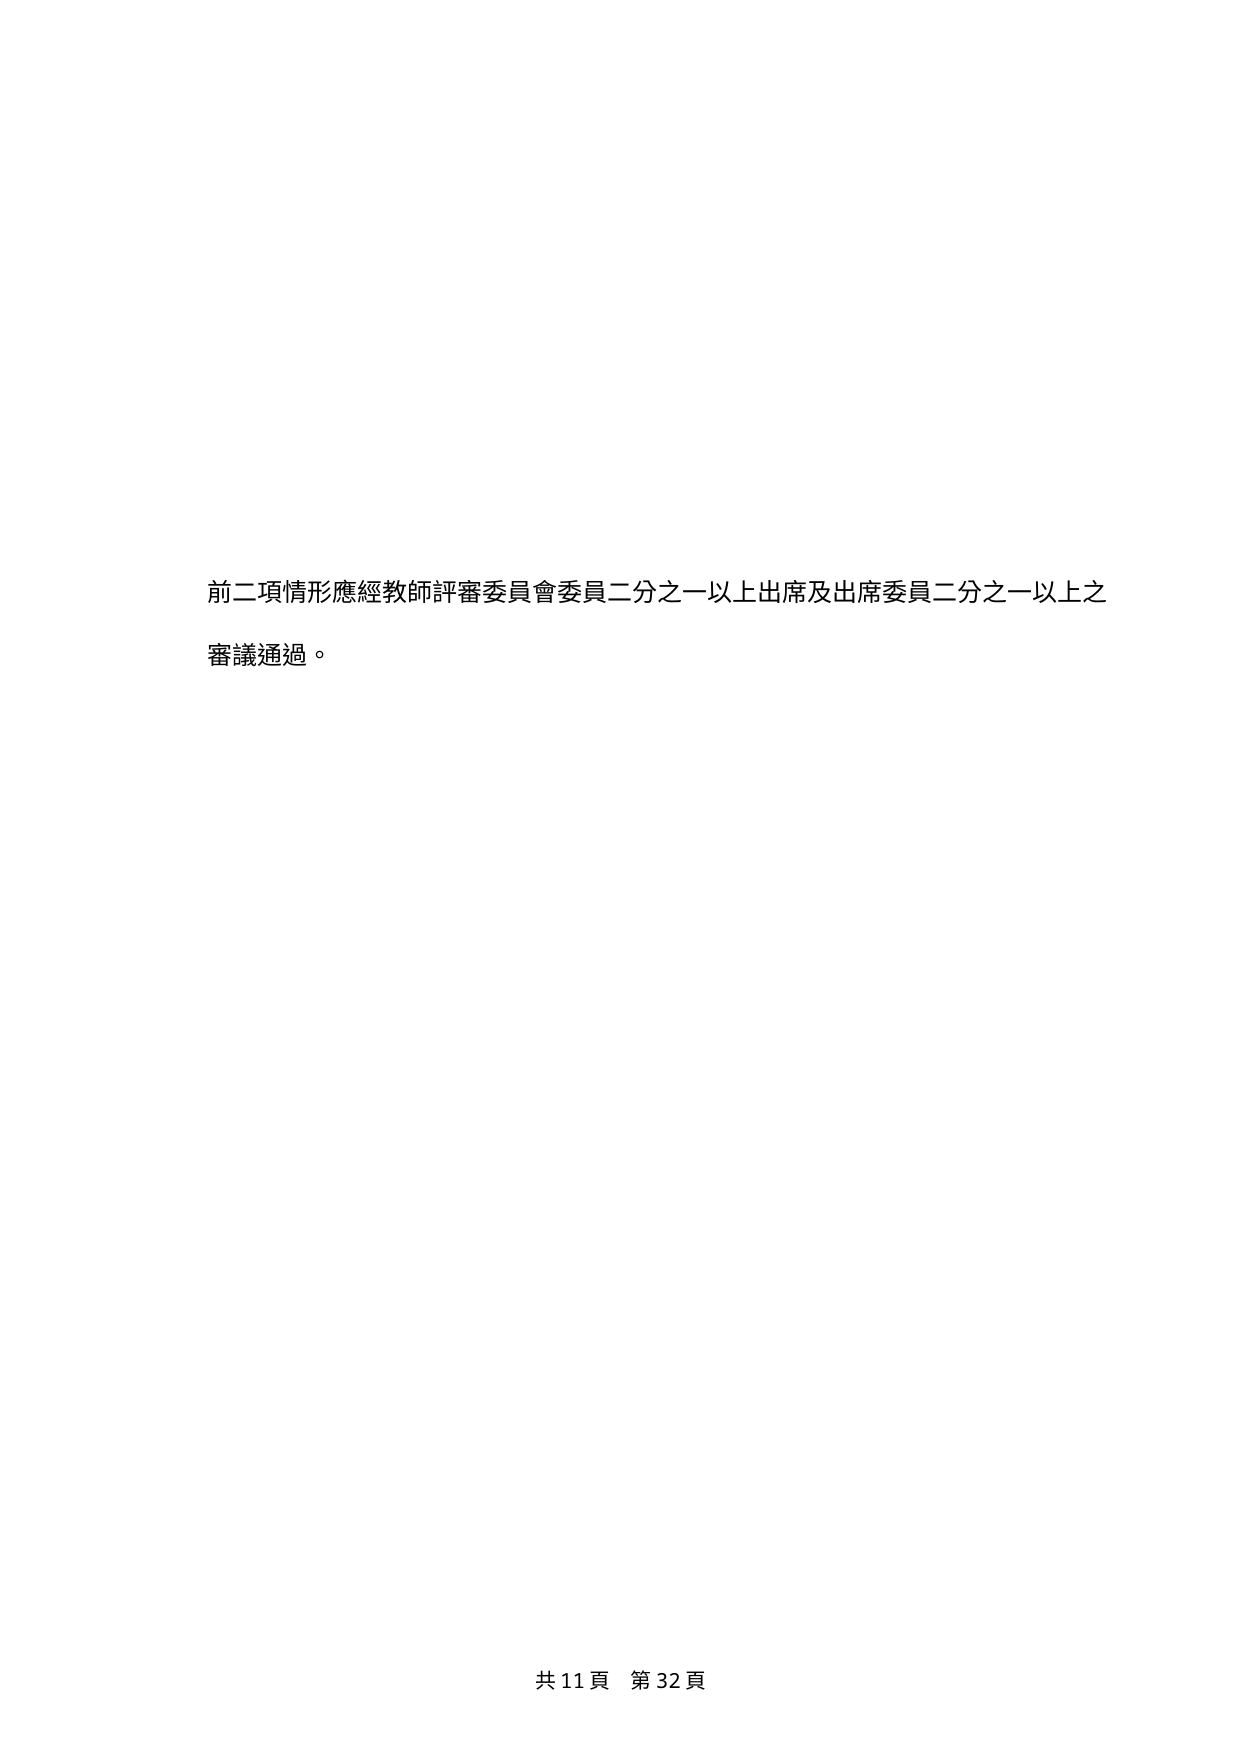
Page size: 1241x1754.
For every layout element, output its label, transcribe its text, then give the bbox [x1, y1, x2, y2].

text 前二項情形應經教師評審委員會委員二分之一以上出席及出席委員二分之一以上之審議通過。 [207, 549, 1122, 674]
